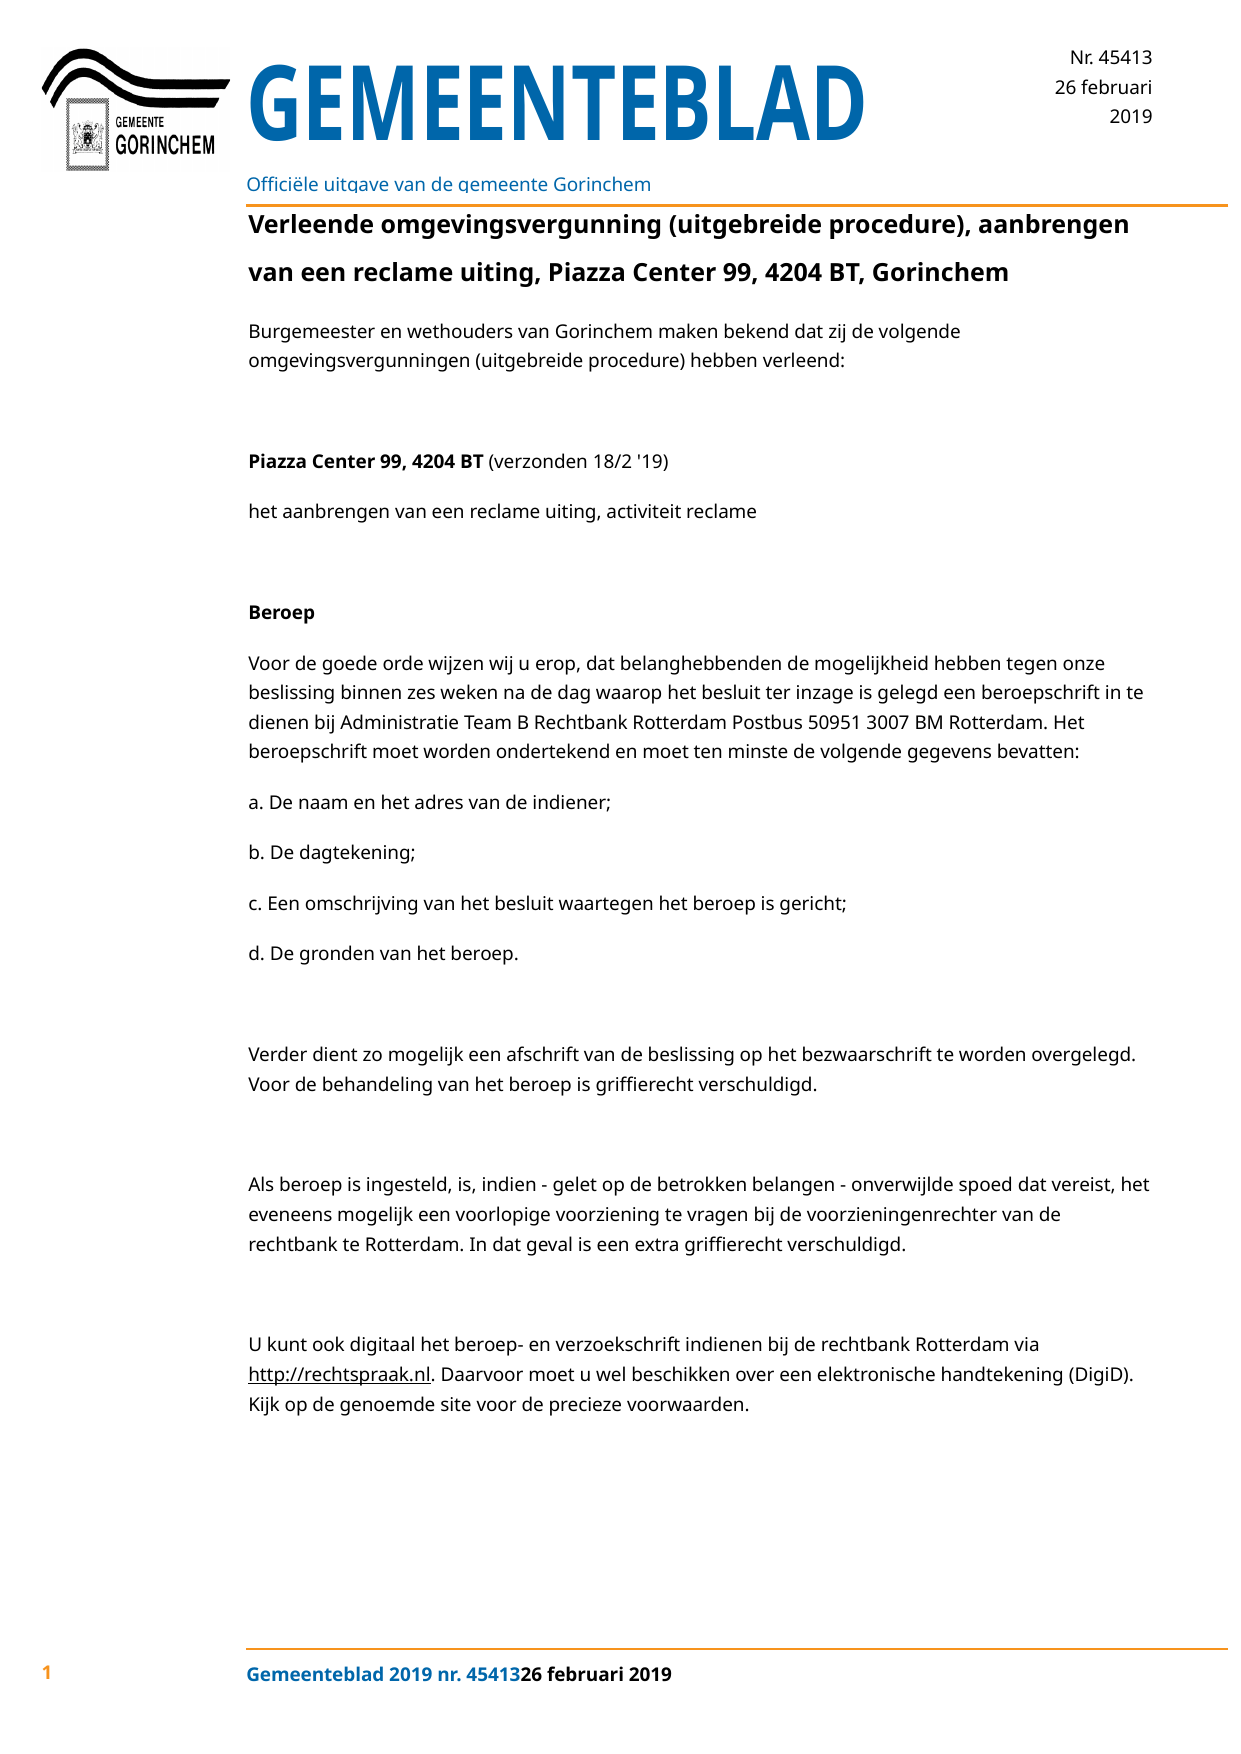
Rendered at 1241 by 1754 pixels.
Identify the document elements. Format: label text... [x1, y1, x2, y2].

text a. De naam en het adres van de indiener; [248, 789, 1152, 815]
text Verder dient zo mogelijk een afschrift van de beslissing op het bezwaarschrift te worden overgelegd. Voor de behandeling van het beroep is griffierecht verschuldigd. [248, 1041, 1152, 1097]
picture [41, 47, 231, 172]
text Verleende omgevingsvergunning (uitgebreide procedure), aanbrengen van een reclame uiting, Piazza Center 99, 4204 BT, Gorinchem [248, 207, 1152, 288]
text Voor de goede orde wijzen wij u erop, dat belanghebbenden de mogelijkheid hebben tegen onze beslissing binnen zes weken na de dag waarop het besluit ter inzage is gelegd een beroepschrift in te dienen bij Administratie Team B Rechtbank Rotterdam Postbus 50951 3007 BM Rotterdam. Het beroepschrift moet worden ondertekend en moet ten minste de volgende gegevens bevatten: [248, 650, 1152, 764]
text Piazza Center 99, 4204 BT (verzonden 18/2 '19) [248, 448, 1152, 474]
text Als beroep is ingesteld, is, indien - gelet op de betrokken belangen - onverwijlde spoed dat vereist, het eveneens mogelijk een voorlopige voorziening te vragen bij de voorzieningenrechter van de rechtbank te Rotterdam. In dat geval is een extra griffierecht verschuldigd. [248, 1172, 1152, 1257]
text het aanbrengen van een reclame uiting, activiteit reclame [248, 499, 1152, 524]
text d. De gronden van het beroep. [248, 940, 1152, 966]
text U kunt ook digitaal het beroep- en verzoekschrift indienen bij de rechtbank Rotterdam via http://rechtspraak.nl. Daarvoor moet u wel beschikken over een elektronische handtekening (DigiD). Kijk op de genoemde site voor de precieze voorwaarden. [248, 1332, 1152, 1417]
text b. De dagtekening; [248, 839, 1152, 865]
text Burgemeester en wethouders van Gorinchem maken bekend dat zij de volgende omgevingsvergunningen (uitgebreide procedure) hebben verleend: [248, 318, 1152, 373]
text Beroep [248, 599, 1152, 625]
text c. Een omschrijving van het besluit waartegen het beroep is gericht; [248, 890, 1152, 916]
